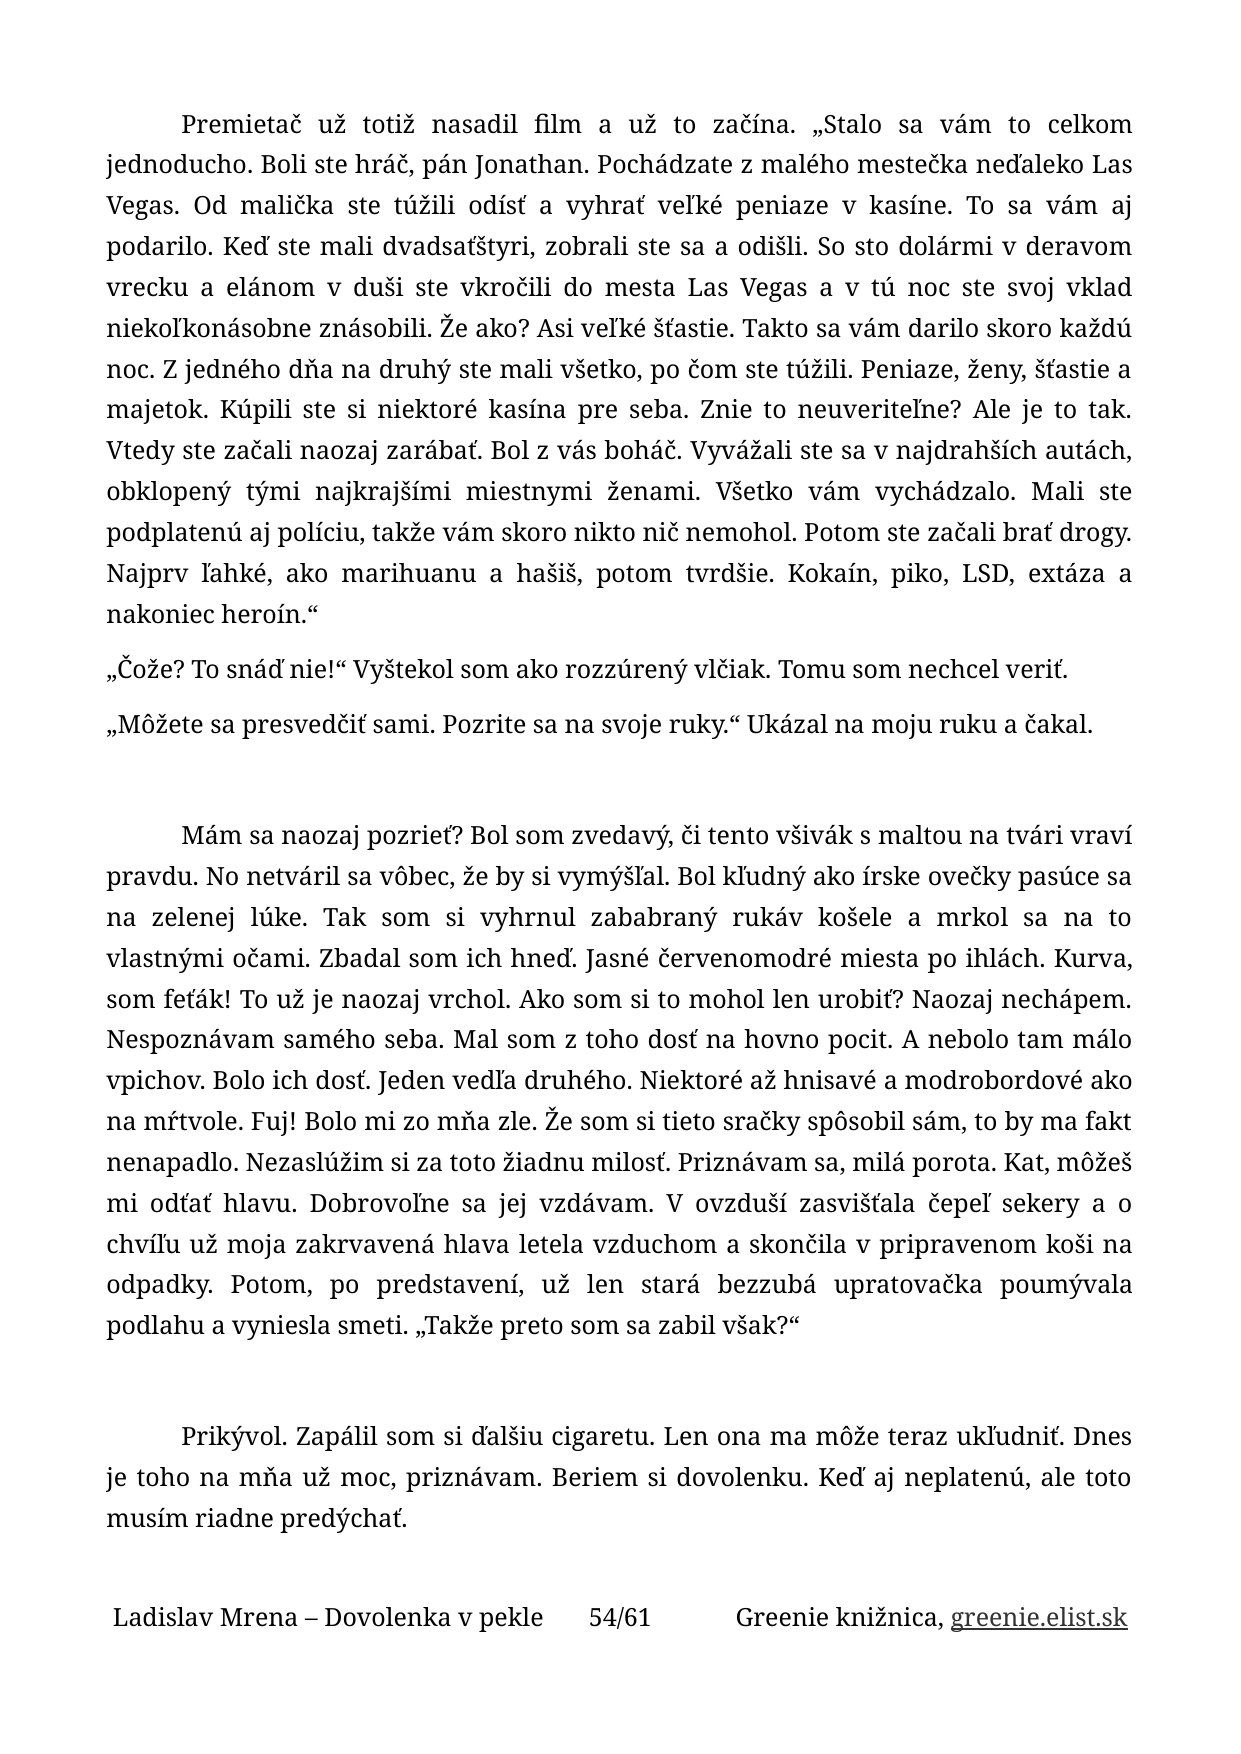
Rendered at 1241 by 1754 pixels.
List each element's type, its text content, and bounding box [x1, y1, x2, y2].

text Mám sa naozaj pozrieť? Bol som zvedavý, či tento všivák s maltou na tvári vraví pravdu. No netváril sa vôbec, že by si vymýšľal. Bol kľudný ako írske ovečky pasúce sa na zelenej lúke. Tak som si vyhrnul zababraný rukáv košele a mrkol sa na to vlastnými očami. Zbadal som ich hneď. Jasné červenomodré miesta po ihlách. Kurva, som feťák! To už je naozaj vrchol. Ako som si to mohol len urobiť? Naozaj nechápem. Nespoznávam samého seba. Mal som z toho dosť na hovno pocit. A nebolo tam málo vpichov. Bolo ich dosť. Jeden vedľa druhého. Niektoré až hnisavé a modrobordové ako na mŕtvole. Fuj! Bolo mi zo mňa zle. Že som si tieto sračky spôsobil sám, to by ma fakt nenapadlo. Nezaslúžim si za toto žiadnu milosť. Priznávam sa, milá porota. Kat, môžeš mi odťať hlavu. Dobrovoľne sa jej vzdávam. V ovzduší zasvišťala čepeľ sekery a o chvíľu už moja zakrvavená hlava letela vzduchom a skončila v pripravenom koši na odpadky. Potom, po predstavení, už len stará bezzubá upratovačka poumývala podlahu a vyniesla smeti. „Takže preto som sa zabil však?“ [106, 818, 1134, 1342]
text Premietač už totiž nasadil film a už to začína. „Stalo sa vám to celkom jednoducho. Boli ste hráč, pán Jonathan. Pochádzate z malého mestečka neďaleko Las Vegas. Od malička ste túžili odísť a vyhrať veľké peniaze v kasíne. To sa vám aj podarilo. Keď ste mali dvadsaťštyri, zobrali ste sa a odišli. So sto dolármi v deravom vrecku a elánom v duši ste vkročili do mesta Las Vegas a v tú noc ste svoj vklad niekoľkonásobne znásobili. Že ako? Asi veľké šťastie. Takto sa vám darilo skoro každú noc. Z jedného dňa na druhý ste mali všetko, po čom ste túžili. Peniaze, ženy, šťastie a majetok. Kúpili ste si niektoré kasína pre seba. Znie to neuveriteľne? Ale je to tak. Vtedy ste začali naozaj zarábať. Bol z vás boháč. Vyvážali ste sa v najdrahších autách, obklopený tými najkrajšími miestnymi ženami. Všetko vám vychádzalo. Mali ste podplatenú aj políciu, takže vám skoro nikto nič nemohol. Potom ste začali brať drogy. Najprv ľahké, ako marihuanu a hašiš, potom tvrdšie. Kokaín, piko, LSD, extáza a nakoniec heroín.“ [106, 106, 1134, 630]
text „Čože? To snáď nie!“ Vyštekol som ako rozzúrený vlčiak. Tomu som nechcel veriť. [106, 652, 1134, 686]
text „Môžete sa presvedčiť sami. Pozrite sa na svoje ruky.“ Ukázal na moju ruku a čakal. [106, 707, 1134, 741]
text Prikývol. Zapálil som si ďalšiu cigaretu. Len ona ma môže teraz ukľudniť. Dnes je toho na mňa už moc, priznávam. Beriem si dovolenku. Keď aj neplatenú, ale toto musím riadne predýchať. [106, 1419, 1134, 1534]
